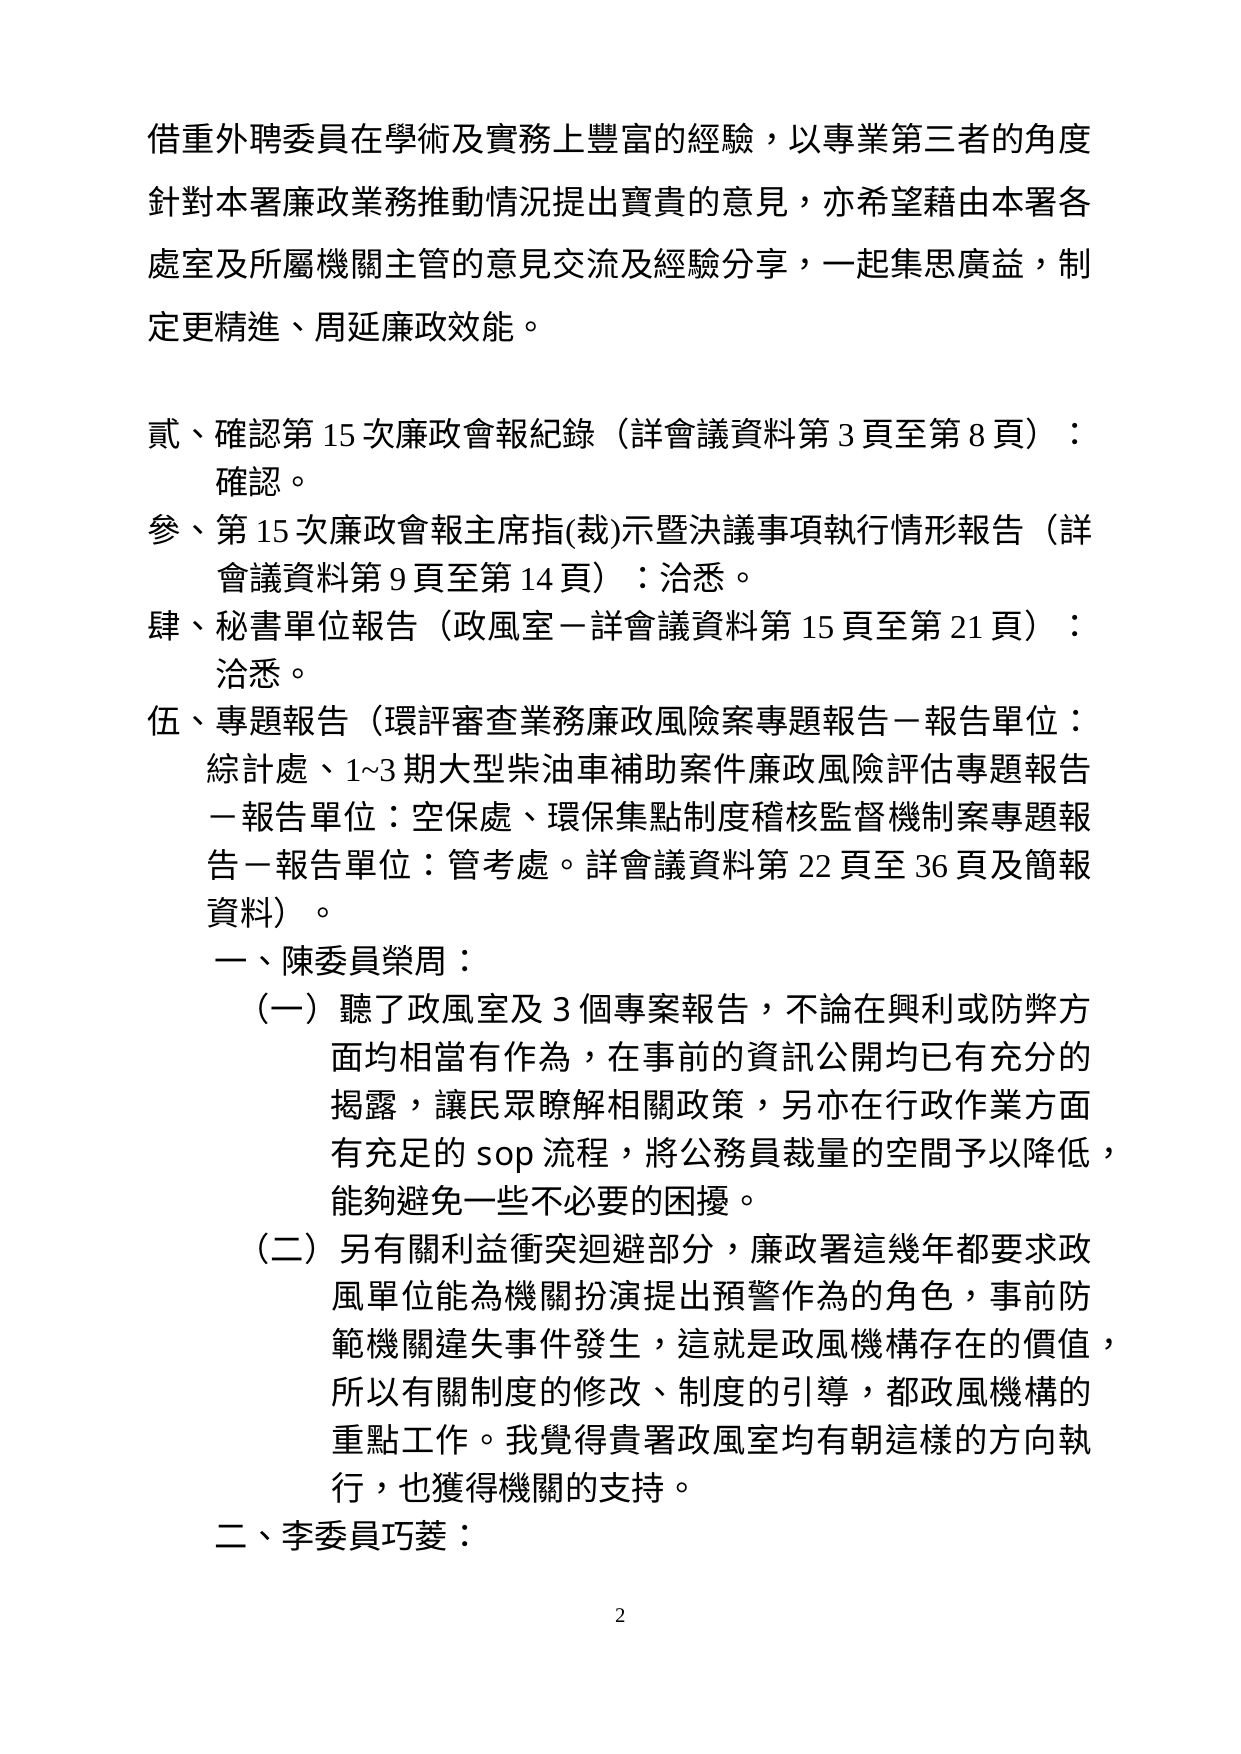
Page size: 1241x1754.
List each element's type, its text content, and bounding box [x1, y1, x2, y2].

text 二、李委員巧菱： [214, 1510, 1092, 1558]
text （二）另有關利益衝突迴避部分，廉政署這幾年都要求政風單位能為機關扮演提出預警作為的角色，事前防範機關違失事件發生，這就是政風機構存在的價值，所以有關制度的修改、制度的引導，都政風機構的重點工作。我覺得貴署政風室均有朝這樣的方向執行，也獲得機關的支持。 [236, 1223, 1092, 1510]
text 肆、秘書單位報告（政風室－詳會議資料第15頁至第21頁）：洽悉。 [148, 600, 1092, 696]
text （一）聽了政風室及3個專案報告，不論在興利或防弊方面均相當有作為，在事前的資訊公開均已有充分的揭露，讓民眾瞭解相關政策，另亦在行政作業方面有充足的sop流程，將公務員裁量的空間予以降低，能夠避免一些不必要的困擾。 [214, 983, 1092, 1223]
text 貳、確認第15次廉政會報紀錄（詳會議資料第3頁至第8頁）：確認。 [148, 408, 1092, 504]
text 借重外聘委員在學術及實務上豐富的經驗，以專業第三者的角度針對本署廉政業務推動情況提出寶貴的意見，亦希望藉由本署各處室及所屬機關主管的意見交流及經驗分享，一起集思廣益，制定更精進、周延廉政效能。 [148, 96, 1092, 346]
text 一、陳委員榮周： [214, 935, 1092, 983]
text 參、第15次廉政會報主席指(裁)示暨決議事項執行情形報告（詳會議資料第9頁至第14頁）：洽悉。 [148, 504, 1092, 600]
text 伍、專題報告（環評審查業務廉政風險案專題報告－報告單位：綜計處、1~3期大型柴油車補助案件廉政風險評估專題報告－報告單位：空保處、環保集點制度稽核監督機制案專題報告－報告單位：管考處。詳會議資料第22頁至36頁及簡報資料）。 [148, 696, 1092, 935]
